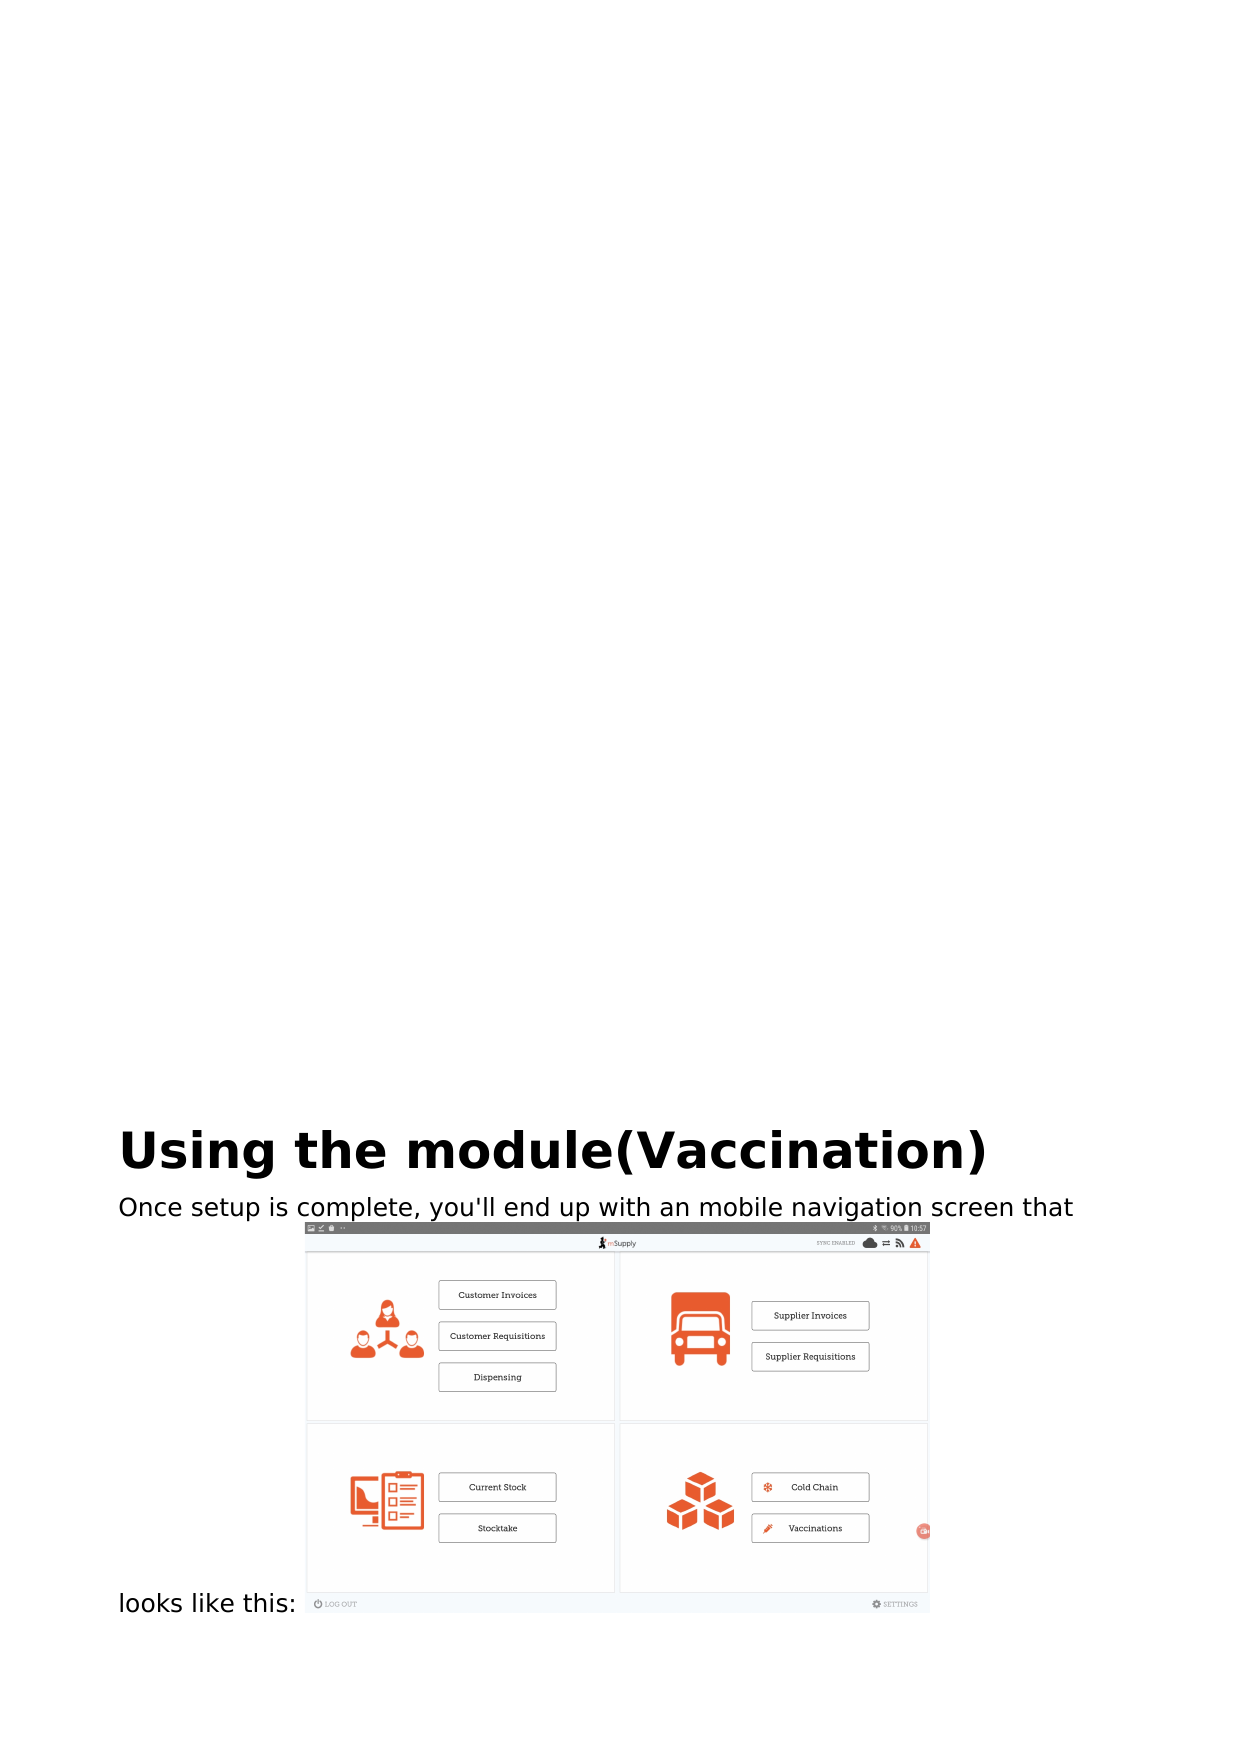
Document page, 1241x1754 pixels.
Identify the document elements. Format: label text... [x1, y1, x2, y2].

picture [304, 1222, 930, 1613]
subtitle Using the module(Vaccination) [118, 1122, 1122, 1181]
text Once setup is complete, you'll end up with an mobile navigation screen that looks like this: [118, 1193, 1122, 1619]
